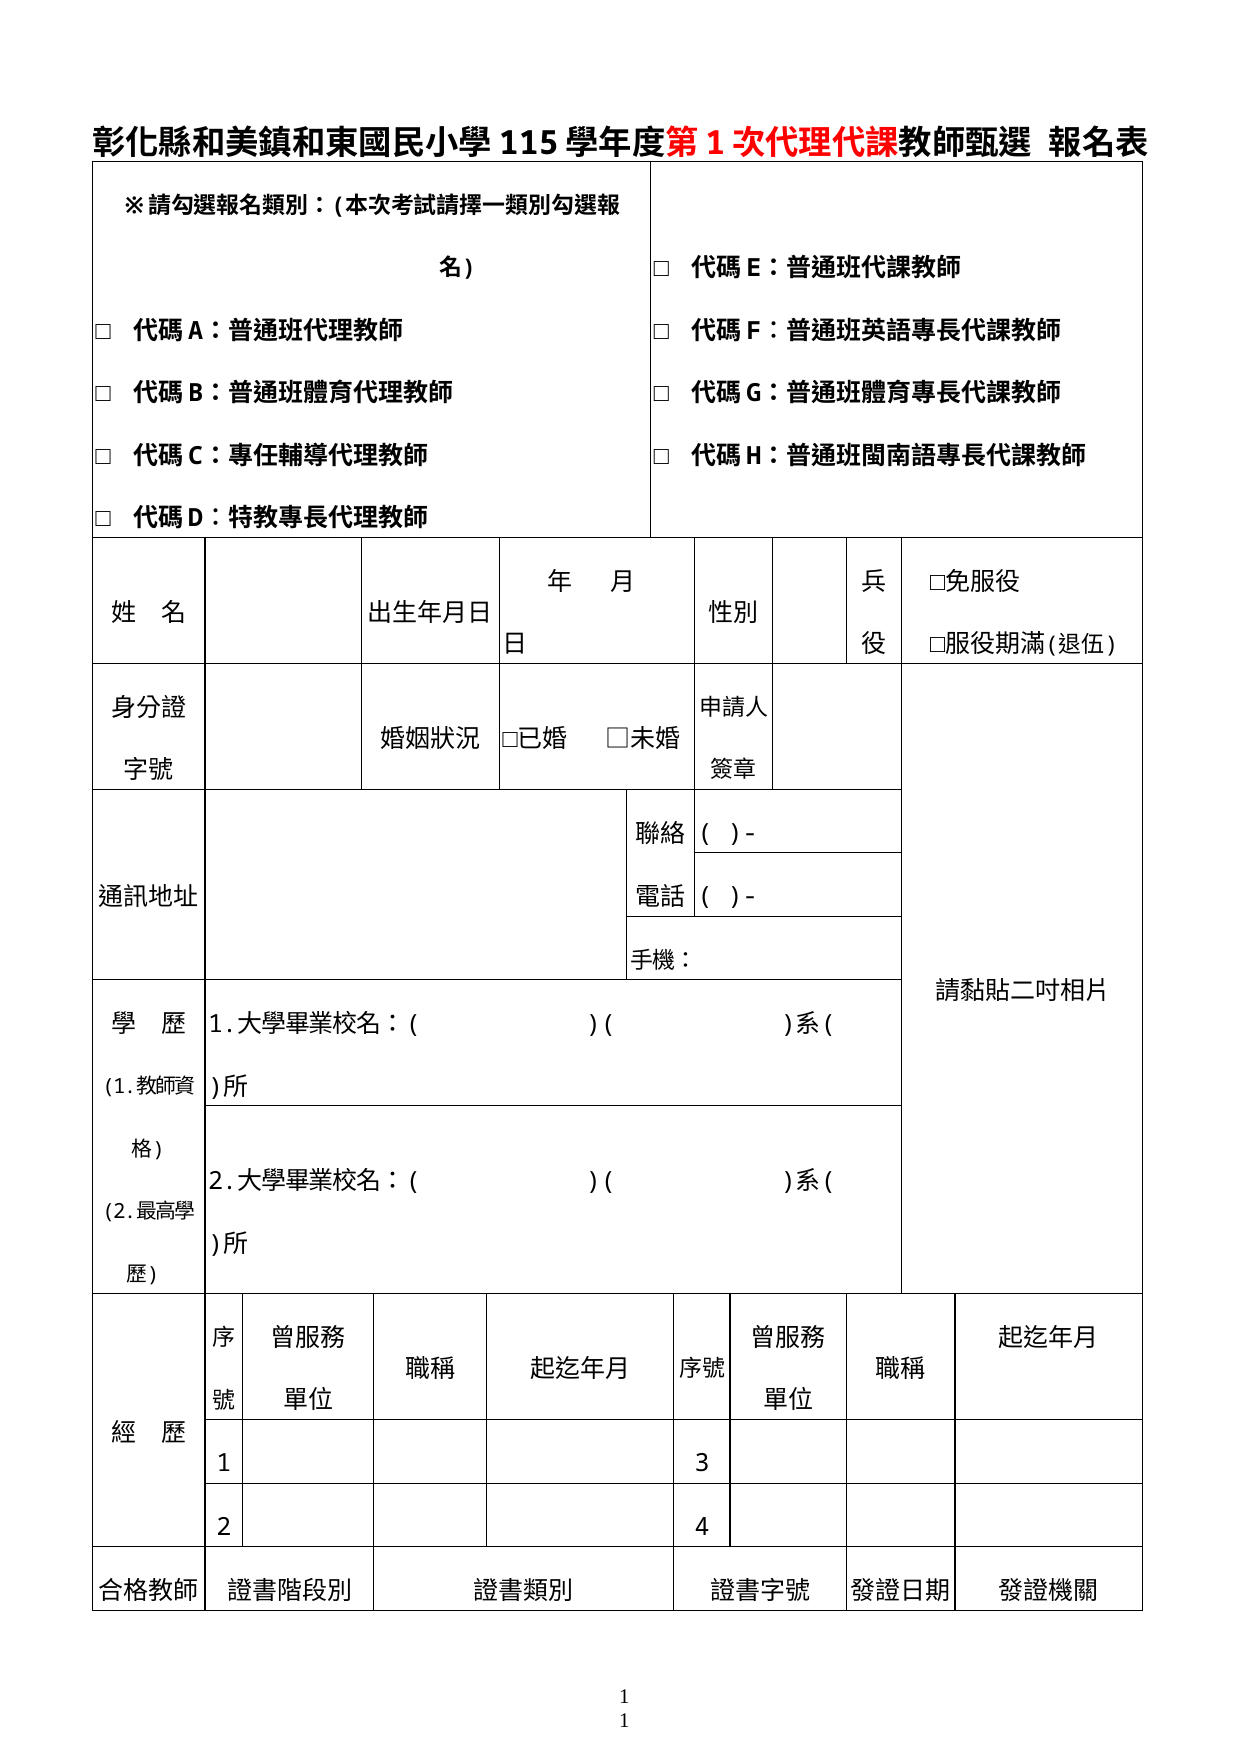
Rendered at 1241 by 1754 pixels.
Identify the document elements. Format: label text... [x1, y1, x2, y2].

table_cell 起迄年月 [956, 1294, 1142, 1419]
table_cell 兵役 [847, 538, 901, 663]
table_cell [731, 1484, 846, 1546]
table_cell 合格教師 [93, 1547, 204, 1609]
table_cell 手機： [627, 917, 901, 979]
table_cell 證書階段別 [206, 1547, 373, 1609]
table_cell 經 歷 [93, 1294, 204, 1546]
table_cell □免服役 □服役期滿(退伍) [902, 538, 1142, 663]
table_cell [374, 1420, 486, 1482]
table_cell 2.大學畢業校名：( )( )系( )所 [206, 1106, 901, 1293]
text 彰化縣和美鎮和東國民小學115學年度第1次代理代課教師甄選 報名表 [71, 98, 1169, 161]
table_cell 證書字號 [674, 1547, 846, 1609]
table_cell 學 歷 (1.教師資格) (2.最高學歷) [93, 980, 204, 1293]
table_cell 1.大學畢業校名：( )( )系( )所 [206, 980, 901, 1105]
table_cell [956, 1484, 1142, 1546]
table_cell 3 [674, 1420, 729, 1482]
table_cell [243, 1420, 373, 1482]
table_cell 職稱 [374, 1294, 486, 1419]
table_cell 出生年月日 [362, 538, 499, 663]
table_cell [487, 1420, 673, 1482]
table_cell 年 月 日 [500, 538, 694, 663]
table_cell [206, 664, 361, 789]
table_cell [731, 1420, 846, 1482]
table_cell 姓 名 [93, 538, 204, 663]
table_cell 序號 [674, 1294, 729, 1419]
table_cell 聯絡 電話 [627, 790, 694, 916]
table_cell [773, 538, 846, 663]
table_cell [206, 790, 626, 979]
table_cell [487, 1484, 673, 1546]
table_cell ( )- [695, 853, 901, 916]
table_cell 序號 [206, 1294, 242, 1419]
table_cell 請黏貼二吋相片 [902, 664, 1142, 1293]
table_cell □已婚 □未婚 [500, 664, 694, 789]
table_cell 性別 [695, 538, 772, 663]
table_cell 發證機關 [956, 1547, 1142, 1609]
table_cell [374, 1484, 486, 1546]
table_cell 證書類別 [374, 1547, 673, 1609]
table_cell [847, 1484, 954, 1546]
table_cell 曾服務 單位 [243, 1294, 373, 1419]
table_cell [956, 1420, 1142, 1482]
table_cell 婚姻狀況 [362, 664, 499, 789]
table_cell [243, 1484, 373, 1546]
table_cell 身分證 字號 [93, 664, 204, 789]
table_cell 2 [206, 1484, 242, 1546]
table_cell 起迄年月 [487, 1294, 673, 1419]
table_header 代碼E：普通班代課教師 代碼F︰普通班英語專長代課教師 代碼G：普通班體育專長代課教師 代碼H：普通班閩南語專長代課教師 [651, 162, 1142, 537]
table_cell 曾服務 單位 [731, 1294, 846, 1419]
table_cell 4 [674, 1484, 729, 1546]
table_cell [773, 664, 901, 789]
table_cell 1 [206, 1420, 242, 1482]
table_cell 通訊地址 [93, 790, 204, 979]
table_cell 職稱 [847, 1294, 954, 1419]
table_cell 申請人簽章 [695, 664, 772, 789]
table_cell [206, 538, 361, 663]
table_cell 發證日期 [847, 1547, 954, 1609]
table_header ※請勾選報名類別：(本次考試請擇一類別勾選報名) 代碼A：普通班代理教師 代碼B：普通班體育代理教師 代碼C：專任輔導代理教師 代碼D︰特教專長代理教師 [93, 162, 650, 537]
table_cell [847, 1420, 954, 1482]
table_cell ( )- [695, 790, 901, 852]
